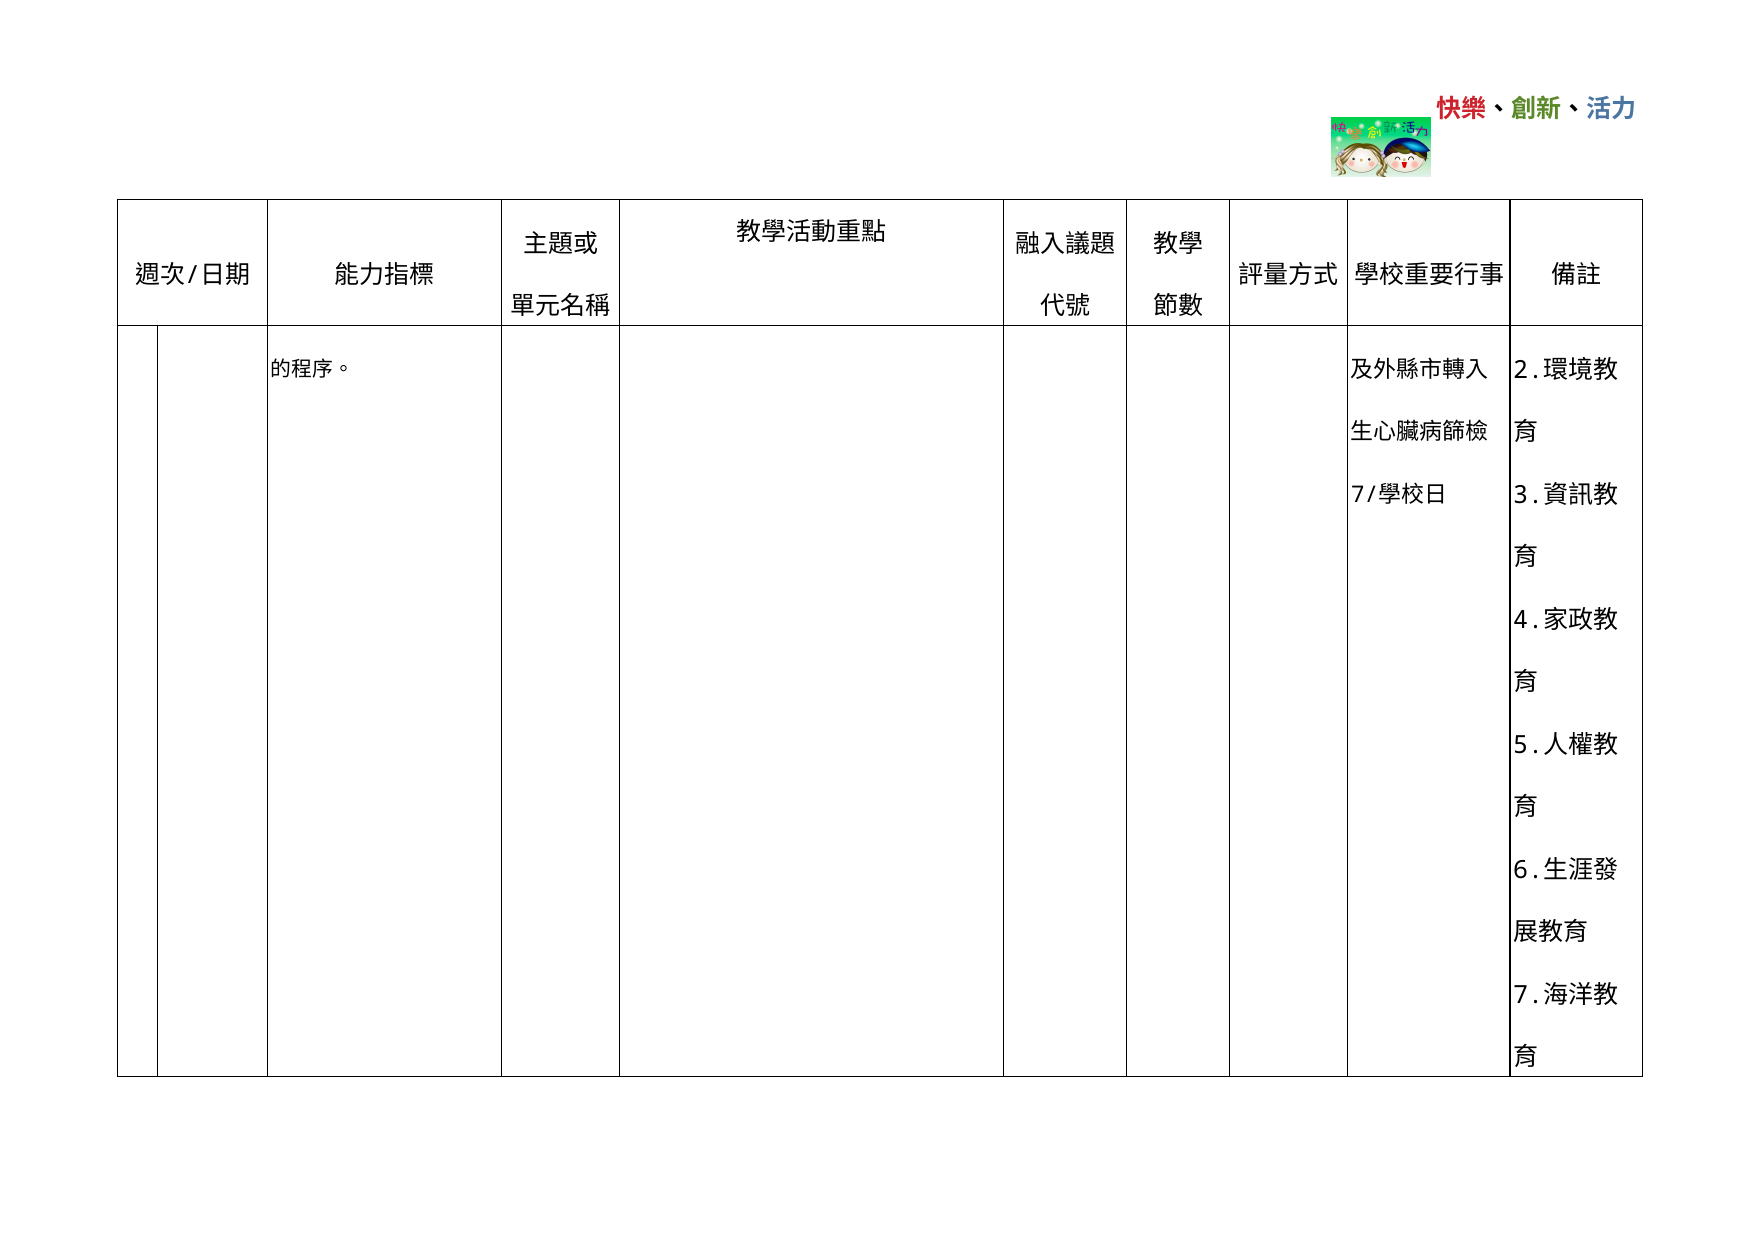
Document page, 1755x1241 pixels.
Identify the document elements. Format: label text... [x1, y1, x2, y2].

table_header 教學活動重點 [620, 200, 1003, 324]
table_cell [620, 326, 1003, 1076]
table_header 教學 節數 [1127, 200, 1229, 324]
table_header 主題或 單元名稱 [502, 200, 619, 324]
table_header 學校重要行事 [1348, 200, 1509, 324]
table_cell 及外縣市轉入生心臟病篩檢 7/學校日 [1348, 326, 1509, 1076]
table_cell [1004, 326, 1126, 1076]
table_cell [118, 326, 157, 1076]
table_cell [502, 326, 619, 1076]
table_cell [1127, 326, 1229, 1076]
table_cell [158, 326, 267, 1076]
table_cell 的程序。 [268, 326, 501, 1076]
table_header 評量方式 [1230, 200, 1347, 324]
table_header 能力指標 [268, 200, 501, 324]
table_cell [1230, 326, 1347, 1076]
table_header 融入議題 代號 [1004, 200, 1126, 324]
table_cell 融入教育 議題代號： 1.性別平等教育 2.環境教育 3.資訊教育 4.家政教育 5.人權教育 6.生涯發展教育 7.海洋教育 8.本土語言 9.圖資利用及閱讀教育 10.資訊倫理與安全健康上網教育 11.品德教育 12.家庭教育 13.國防教育 14.法治教育 [1511, 326, 1642, 1076]
table_header 週次/日期 [118, 200, 267, 324]
table_header 備註 [1511, 200, 1642, 324]
